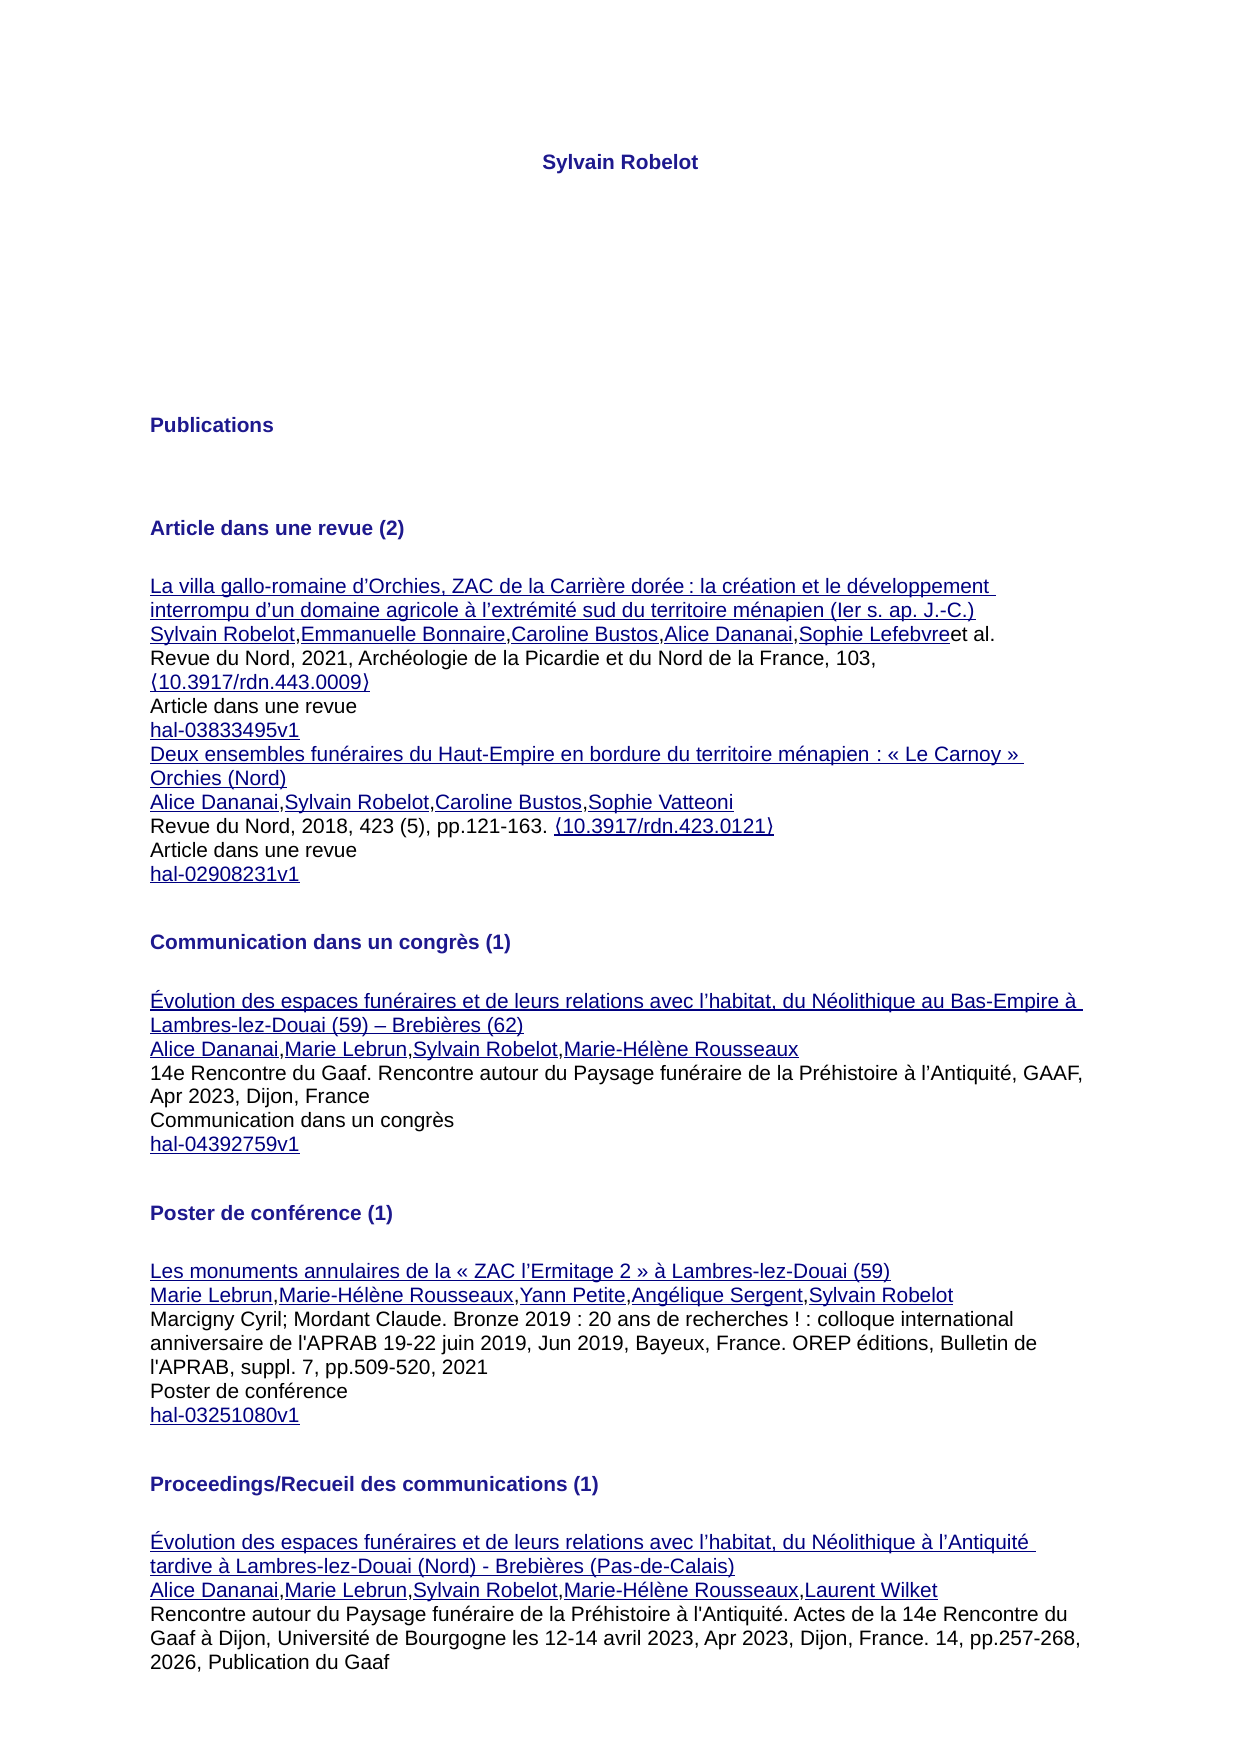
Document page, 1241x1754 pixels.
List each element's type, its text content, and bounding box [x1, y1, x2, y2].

subtitle Poster de conférence (1) [150, 1201, 1090, 1225]
subtitle Proceedings/Recueil des communications (1) [150, 1472, 1090, 1496]
table_header Évolution des espaces funéraires et de leurs relations avec l’habitat, du Néolithique à l’Antiquité tardive à Lambres‑lez‑Douai (Nord) - Brebières (Pas‑de-Calais) Alice Dananai,Marie Lebrun,Sylvain Robelot,Marie-Hélène Rousseaux,Laurent Wilket Rencontre autour du Paysage funéraire de la Préhistoire à l'Antiquité. Actes de la 14e Rencontre du Gaaf à Dijon, Université de Bourgogne les 12-14 avril 2023, Apr 2023, Dijon, France. 14, pp.257-268, 2026, Publication du Gaaf [150, 1530, 1090, 1674]
subtitle Article dans une revue (2) [150, 516, 1090, 539]
subtitle Publications [150, 412, 1090, 436]
table_header Évolution des espaces funéraires et de leurs relations avec l’habitat, du Néolithique au Bas-Empire à Lambres-lez-Douai (59) – Brebières (62) Alice Dananai,Marie Lebrun,Sylvain Robelot,Marie-Hélène Rousseaux 14e Rencontre du Gaaf. Rencontre autour du Paysage funéraire de la Préhistoire à l’Antiquité, GAAF, Apr 2023, Dijon, France Communication dans un congrès hal-04392759v1 [150, 989, 1090, 1156]
subtitle Sylvain Robelot [150, 150, 1090, 174]
subtitle Communication dans un congrès (1) [150, 930, 1090, 954]
table_cell Deux ensembles funéraires du Haut-Empire en bordure du territoire ménapien : « Le Carnoy » Orchies (Nord) Alice Dananai,Sylvain Robelot,Caroline Bustos,Sophie Vatteoni Revue du Nord, 2018, 423 (5), pp.121-163. ⟨10.3917/rdn.423.0121⟩ Article dans une revue hal-02908231v1 [150, 742, 1090, 885]
table_header Les monuments annulaires de la « ZAC l’Ermitage 2 » à Lambres-lez-Douai (59) Marie Lebrun,Marie-Hélène Rousseaux,Yann Petite,Angélique Sergent,Sylvain Robelot Marcigny Cyril; Mordant Claude. Bronze 2019 : 20 ans de recherches ! : colloque international anniversaire de l'APRAB 19-22 juin 2019, Jun 2019, Bayeux, France. OREP éditions, Bulletin de l'APRAB, suppl. 7, pp.509-520, 2021 Poster de conférence hal-03251080v1 [150, 1259, 1090, 1427]
table_header La villa gallo-romaine d’Orchies, ZAC de la Carrière dorée : la création et le développement interrompu d’un domaine agricole à l’extrémité sud du territoire ménapien (Ier s. ap. J.-C.) Sylvain Robelot,Emmanuelle Bonnaire,Caroline Bustos,Alice Dananai,Sophie Lefebvreet al. Revue du Nord, 2021, Archéologie de la Picardie et du Nord de la France, 103, ⟨10.3917/rdn.443.0009⟩ Article dans une revue hal-03833495v1 [150, 574, 1090, 742]
